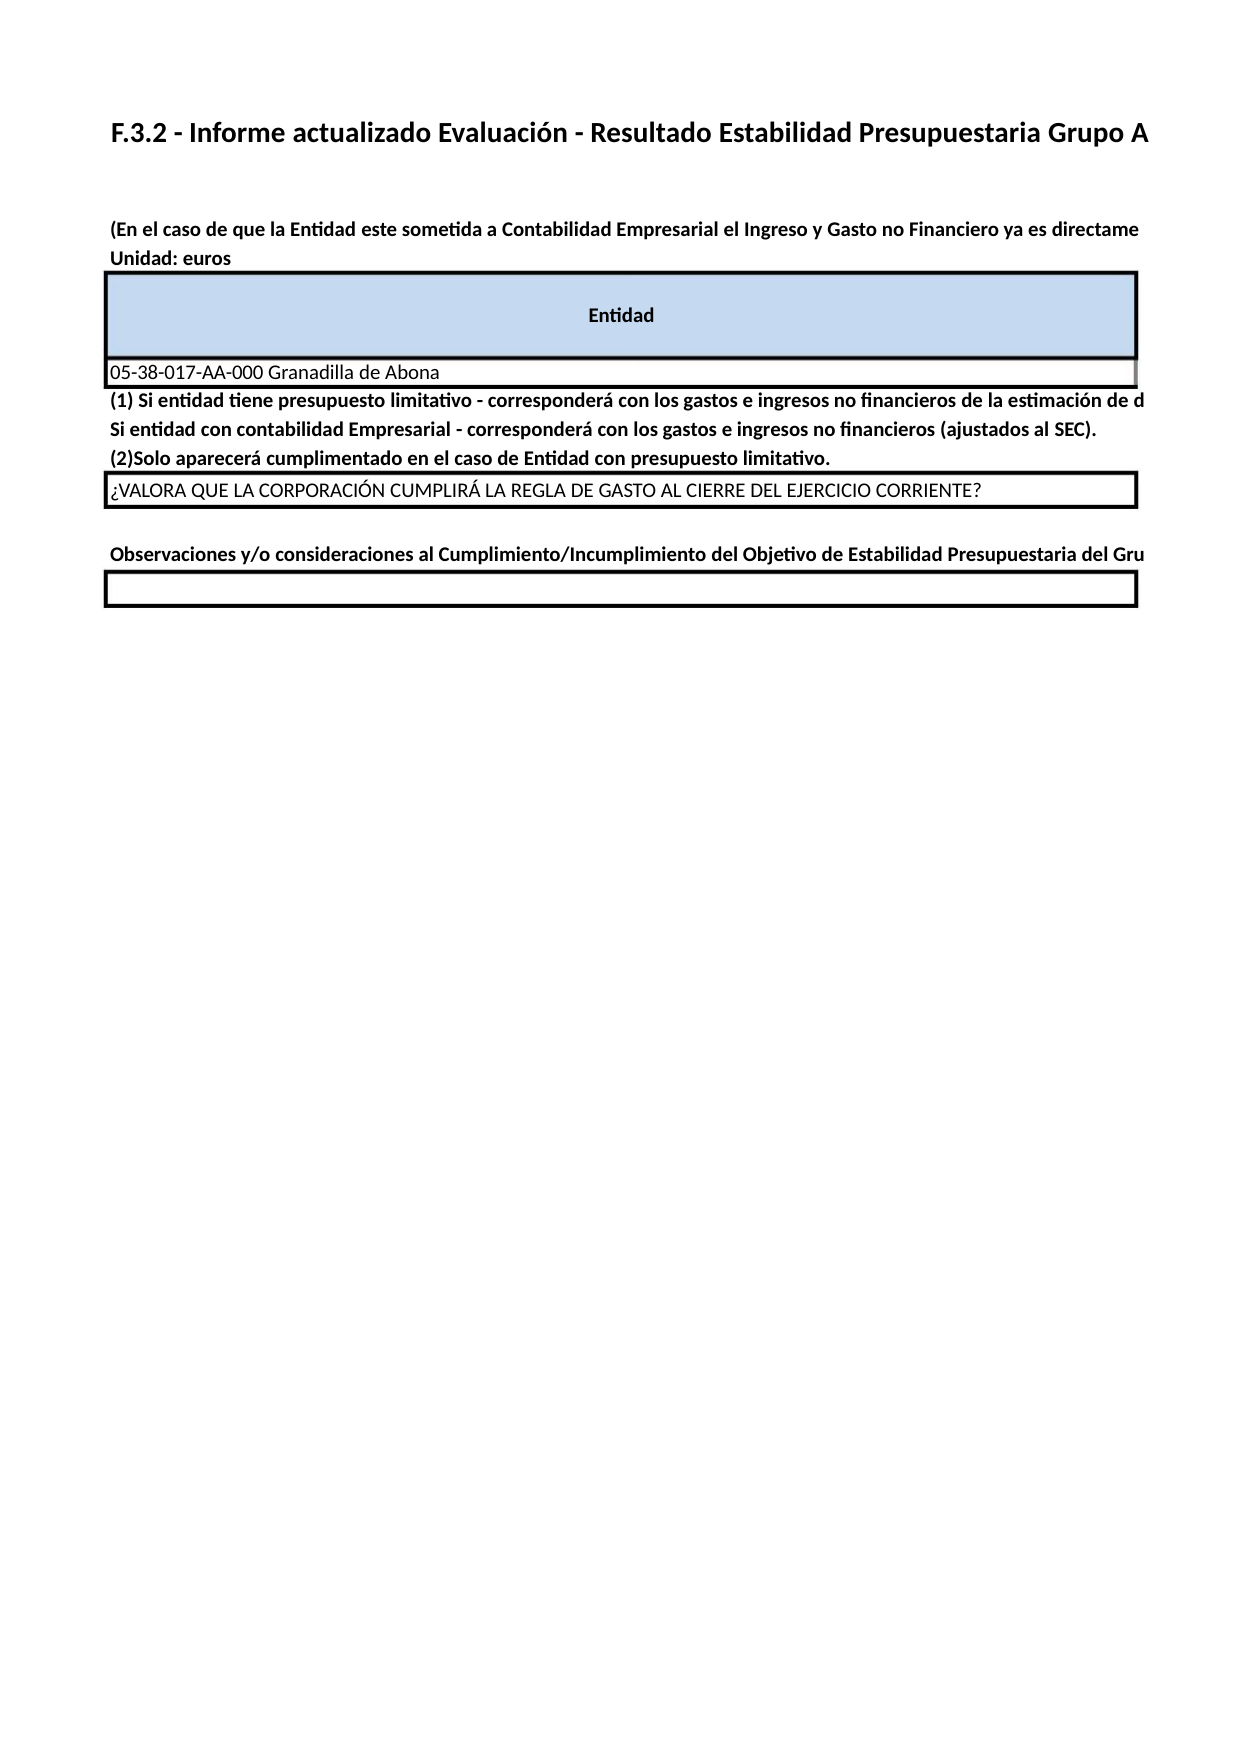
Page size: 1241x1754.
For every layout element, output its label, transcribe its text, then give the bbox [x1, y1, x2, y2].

text (En el caso de que la Entidad este sometida a Contabilidad Empresarial el Ingreso y Gasto no Financiero ya es directame [110, 217, 1166, 242]
text F.3.2 - Informe actualizado Evaluación - Resultado Estabilidad Presupuestaria Grupo A [111, 114, 1178, 149]
text Si entidad con contabilidad Empresarial - corresponderá con los gastos e ingresos no financieros (ajustados al SEC). [110, 416, 1173, 442]
text (2)Solo aparecerá cumplimentado en el caso de Entidad con presupuesto limitativo. [110, 445, 1173, 470]
text Observaciones y/o consideraciones al Cumplimiento/Incumplimiento del Objetivo de Estabilidad Presupuestaria del Gru [110, 542, 1172, 567]
text 0 [112, 367, 118, 378]
text 5-38-017-AA-000 Granadilla de Abona [120, 359, 466, 384]
text (1) Si entidad tiene presupuesto limitativo - corresponderá con los gastos e ingresos no financieros de la estimación de d [110, 387, 1173, 413]
text 0 [110, 359, 120, 384]
text Unidad: euros [110, 245, 1166, 271]
text Entidad [588, 302, 664, 327]
text ¿VALORA QUE LA CORPORACIÓN CUMPLIRÁ LA REGLA DE GASTO AL CIERRE DEL EJERCICIO CORRIENTE? [110, 477, 1010, 502]
